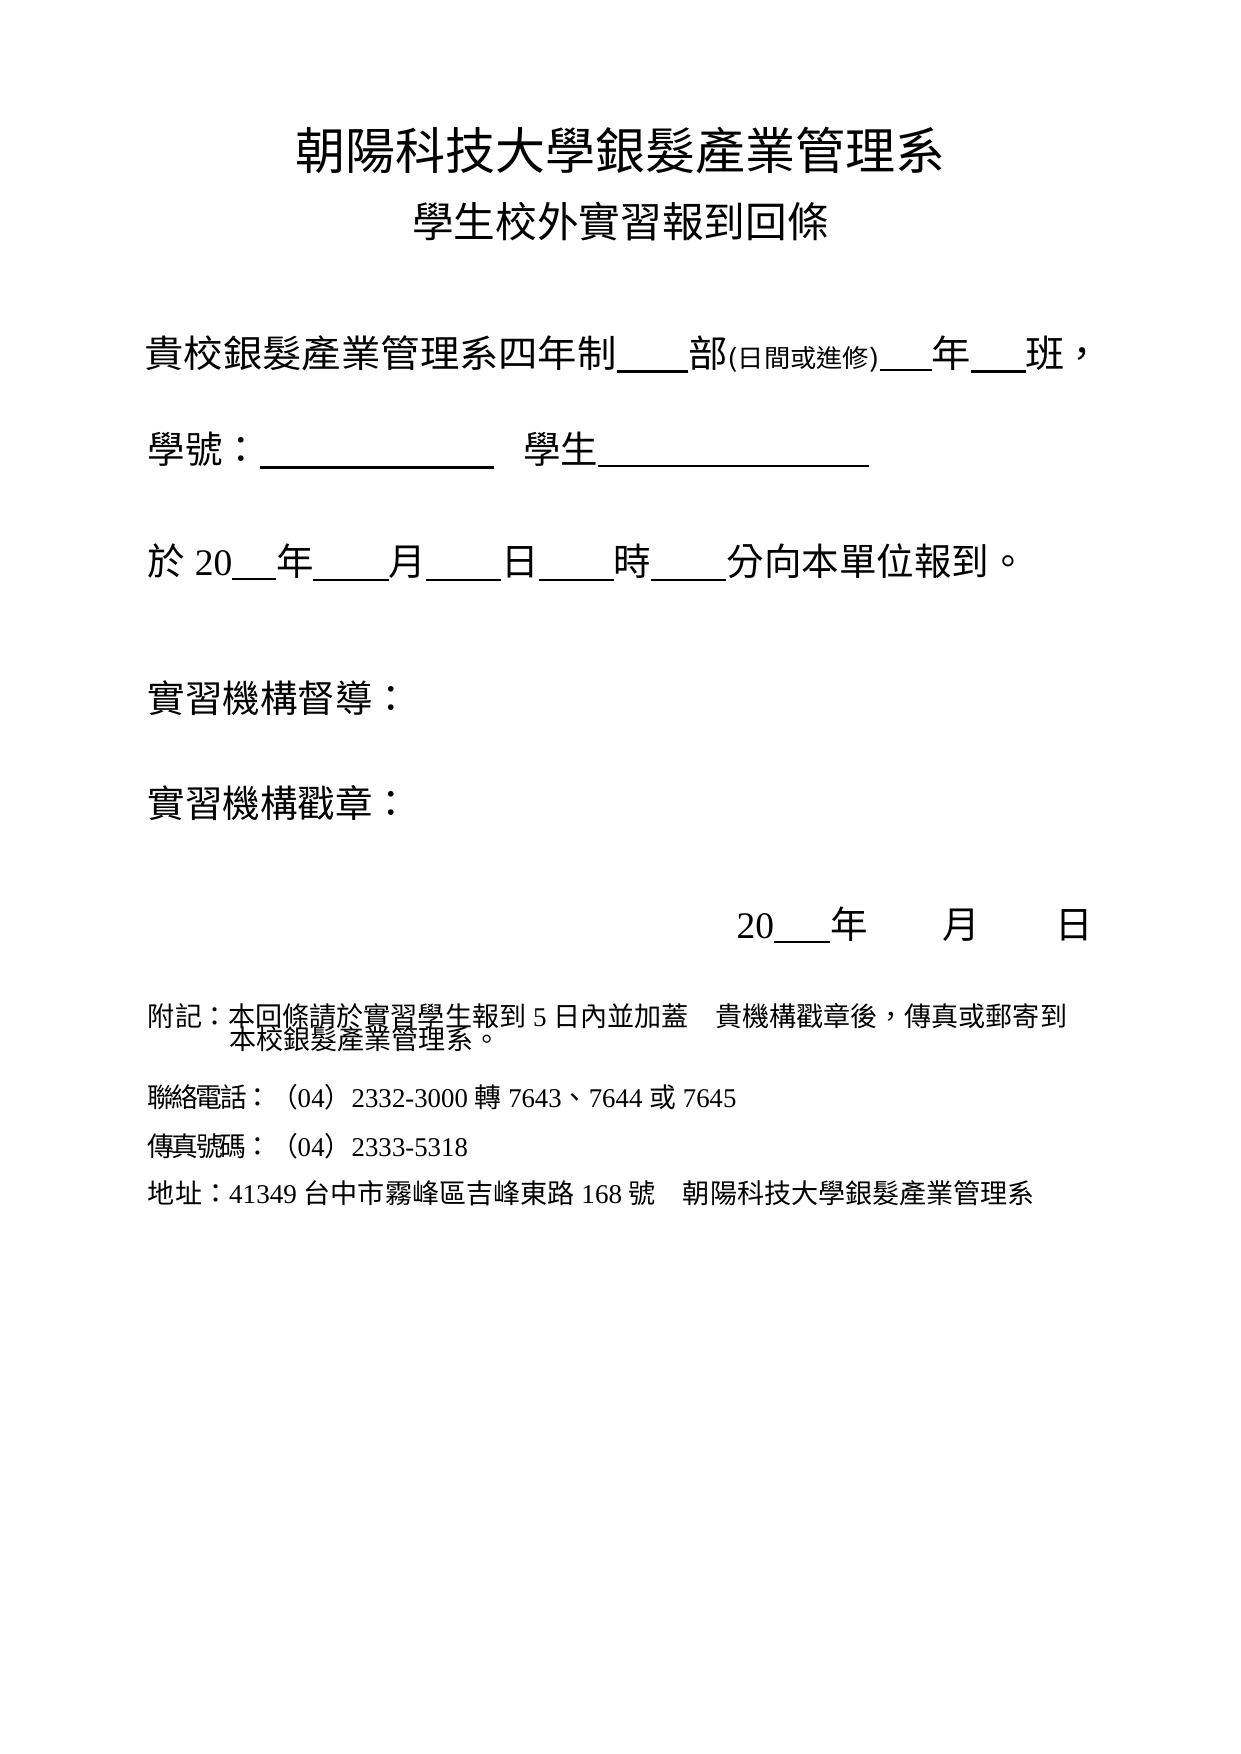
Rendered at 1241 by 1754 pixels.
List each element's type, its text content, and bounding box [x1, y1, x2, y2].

text 實習機構戳章： [148, 774, 1240, 828]
text 附記：本回條請於實習學生報到 5 日內並加蓋 貴機構戳章後，傳真或郵寄到本校銀髮產業管理系。 [148, 1006, 1092, 1057]
text 20 年 月 日 [736, 884, 1240, 952]
text 實習機構督導： [148, 661, 1240, 725]
text 傳真號碼：（04）2333-5318 [148, 1119, 1240, 1166]
text 地址：41349 台中市霧峰區吉峰東路 168 號 朝陽科技大學銀髮產業管理系 [148, 1166, 1240, 1213]
subtitle 學號： 學生 [148, 409, 1240, 477]
text 聯絡電話：（04）2332-3000 轉 7643、7644 或 7645 [148, 1062, 1240, 1119]
text 學生校外實習報到回條 [73, 182, 1168, 251]
text 於 20 年 月 日 時 分向本單位報到。 [148, 521, 1240, 589]
text 貴校銀髮產業管理系四年制 部(日間或進修) 年 班， [73, 324, 1175, 378]
text 朝陽科技大學銀髮產業管理系 [73, 121, 1167, 182]
